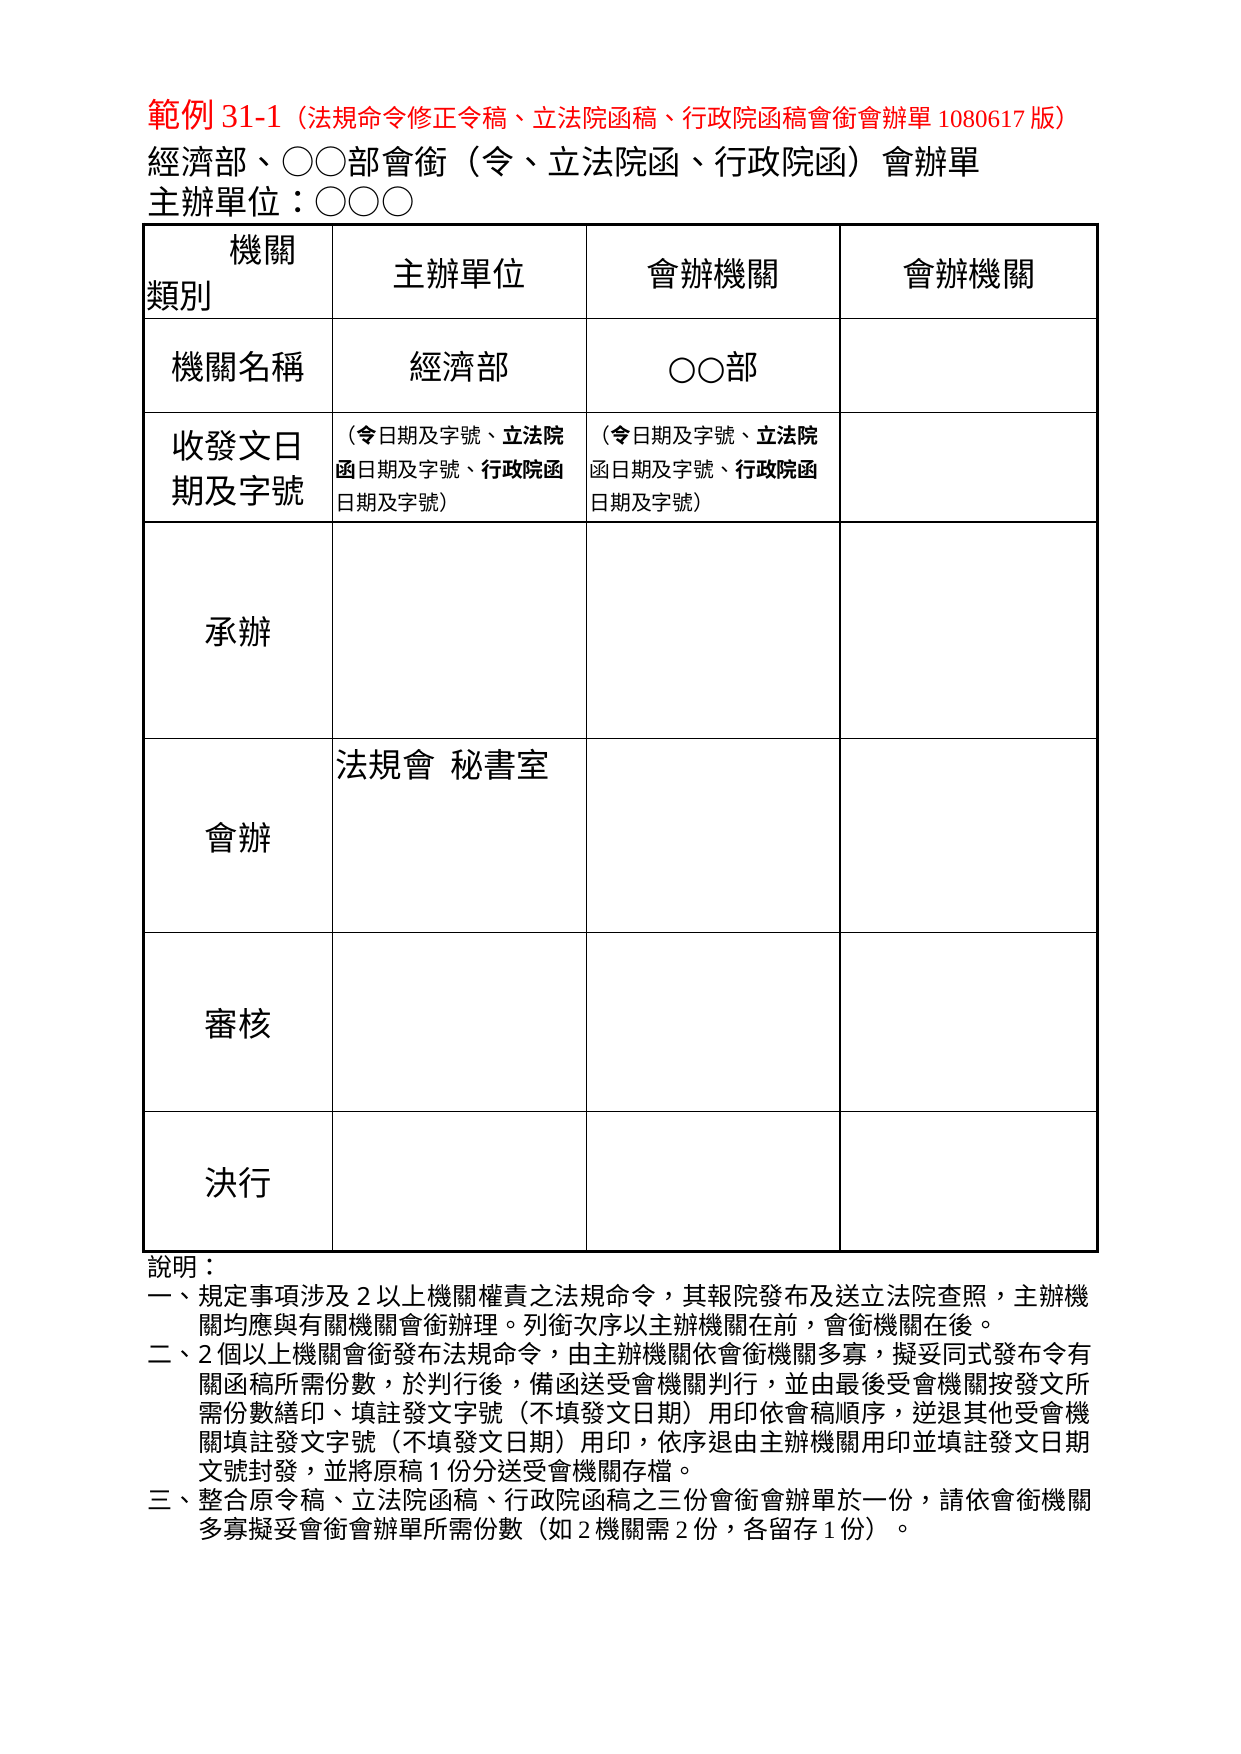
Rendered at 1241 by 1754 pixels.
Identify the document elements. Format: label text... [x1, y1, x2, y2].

table_cell [587, 933, 839, 1111]
table_cell ○○部 [587, 319, 839, 412]
table_cell [841, 739, 1096, 932]
table_cell [587, 523, 839, 737]
table_cell [333, 1112, 586, 1250]
table_cell （令日期及字號、立法院函日期及字號、行政院函日期及字號） [587, 413, 839, 521]
table_header 機關 類別 [145, 226, 332, 317]
table_cell 經濟部 [333, 319, 586, 412]
text 經濟部、○○部會銜（令、立法院函、行政院函）會辦單 [148, 148, 1092, 181]
table_cell [841, 523, 1096, 737]
table_header 會辦機關 [587, 226, 839, 317]
list 整合原令稿、立法院函稿、行政院函稿之三份會銜會辦單於一份，請依會銜機關多寡擬妥會銜會辦單所需份數（如2機關需2份，各留存1份）。 [148, 1486, 1092, 1545]
table_cell [333, 523, 586, 737]
list 2個以上機關會銜發布法規命令，由主辦機關依會銜機關多寡，擬妥同式發布令有關函稿所需份數，於判行後，備函送受會機關判行，並由最後受會機關按發文所需份數繕印、填註發文字號（不填發文日期）用印依會稿順序，逆退其他受會機關填註發文字號（不填發文日期）用印，依序退由主辦機關用印並填註發文日期、文號封發，並將原稿1份分送受會機關存檔。 [148, 1341, 1092, 1486]
table_cell [841, 319, 1096, 412]
table_cell 法規會 秘書室 [333, 739, 586, 932]
table_cell [587, 739, 839, 932]
table_header 會辦機關 [841, 226, 1096, 317]
text 說明： [148, 1253, 1092, 1282]
table_cell 決行 [145, 1112, 332, 1250]
table_cell 會辦 [145, 739, 332, 932]
list 規定事項涉及2以上機關權責之法規命令，其報院發布及送立法院查照，主辦機關均應與有關機關會銜辦理。列銜次序以主辦機關在前，會銜機關在後。 [148, 1282, 1092, 1341]
table_header 主辦單位 [333, 226, 586, 317]
table_cell [841, 933, 1096, 1111]
table_cell 審核 [145, 933, 332, 1111]
table_cell 收發文日 期及字號 [145, 413, 332, 521]
table_cell 承辦 [145, 523, 332, 737]
table_cell [841, 1112, 1096, 1250]
text 主辦單位：○○○ [148, 181, 1092, 223]
table_cell [587, 1112, 839, 1250]
table_cell [841, 413, 1096, 521]
table_cell 機關名稱 [145, 319, 332, 412]
table_cell [333, 933, 586, 1111]
table_cell （令日期及字號、立法院函日期及字號、行政院函日期及字號） [333, 413, 586, 521]
